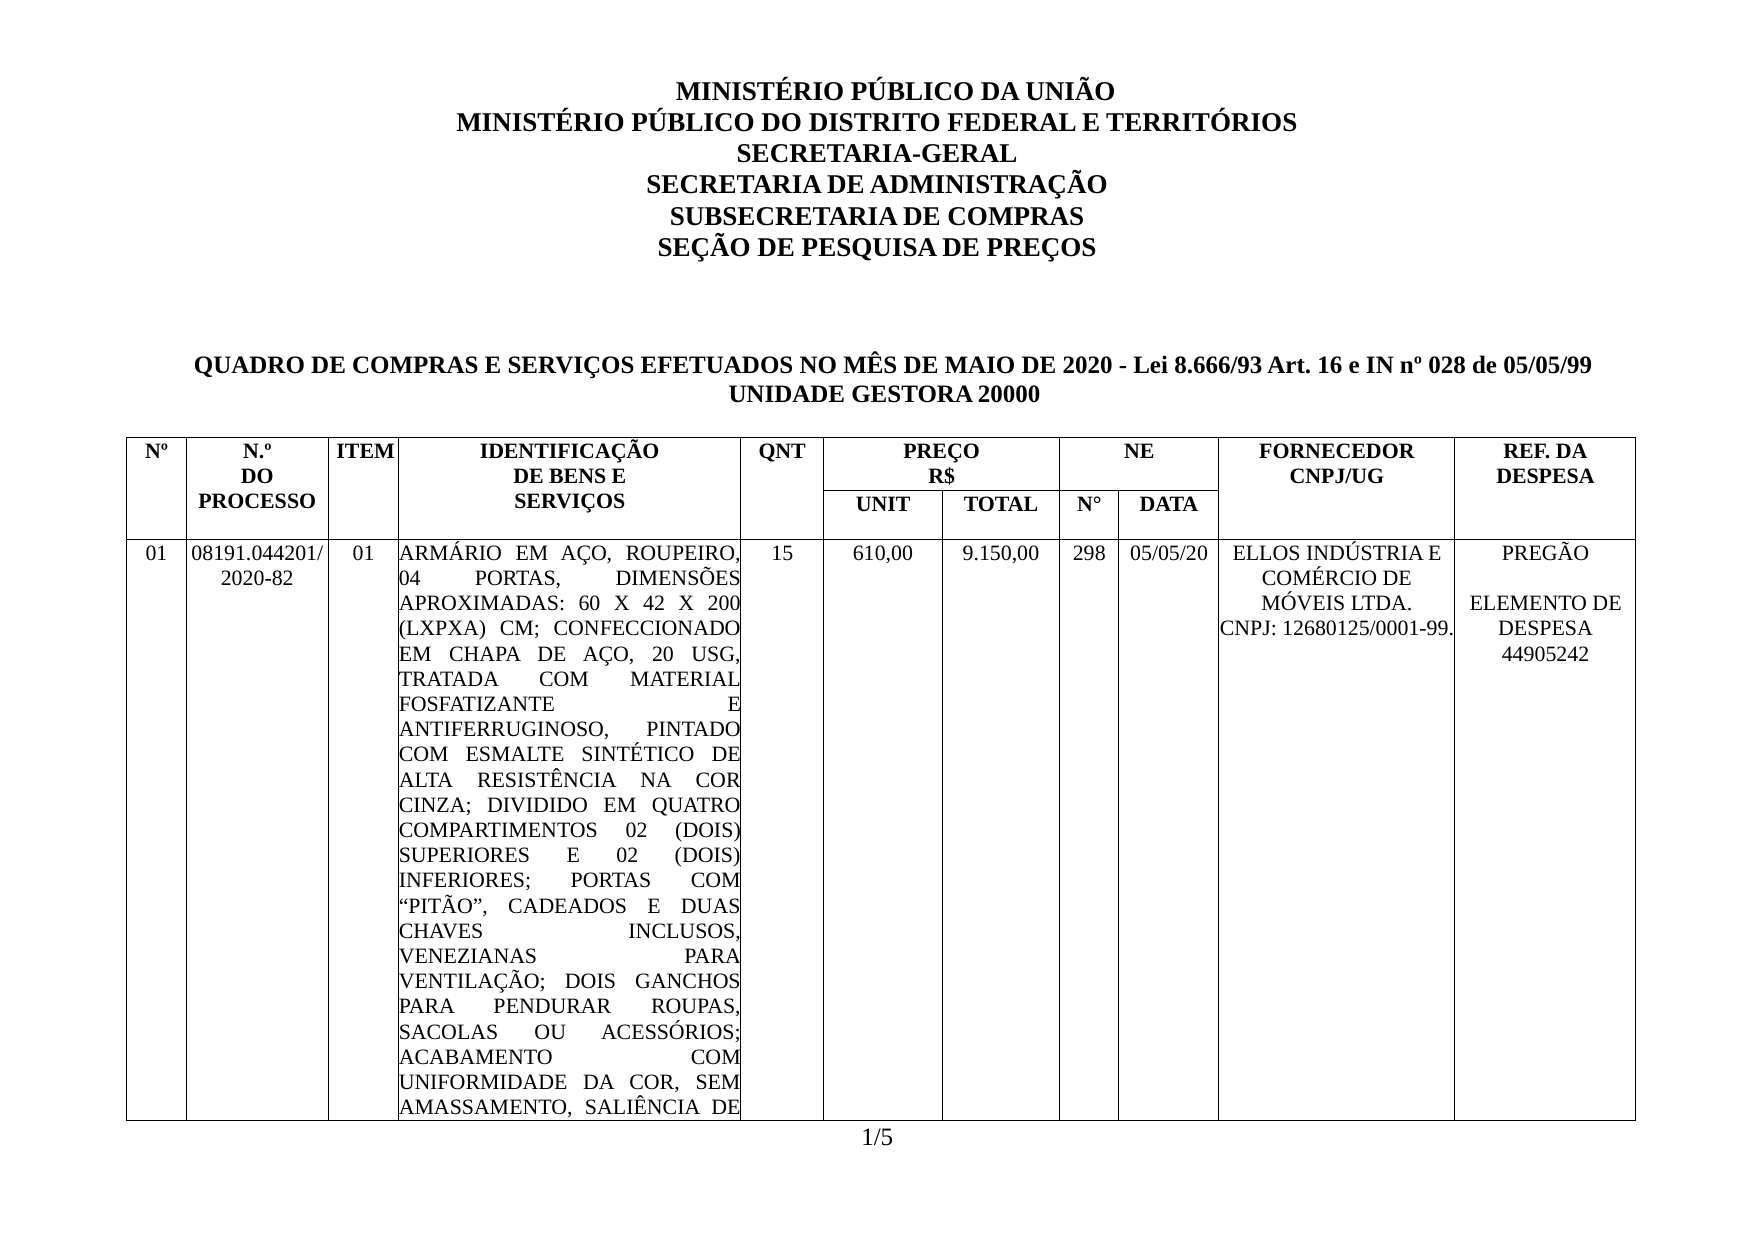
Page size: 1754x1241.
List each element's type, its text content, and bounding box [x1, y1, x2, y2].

table_header ITEM [329, 438, 398, 539]
table_cell 01 [329, 540, 398, 1119]
table_cell 9.150,00 [943, 540, 1059, 1119]
text MINISTÉRIO PÚBLICO DA UNIÃO [156, 75, 1636, 106]
table_cell DATA [1119, 491, 1218, 539]
subtitle UNIDADE GESTORA 20000 [133, 379, 1636, 408]
table_cell 05/05/20 [1119, 540, 1218, 1119]
table_cell 610,00 [824, 540, 942, 1119]
text SEÇÃO DE PESQUISA DE PREÇOS [118, 231, 1636, 262]
table_cell 01 [127, 540, 186, 1119]
table_header Nº [127, 438, 186, 539]
table_cell 08191.044201/2020-82 [187, 540, 328, 1119]
table_header N.º DO PROCESSO [187, 438, 328, 539]
text SUBSECRETARIA DE COMPRAS [118, 199, 1636, 231]
table_cell UNIT [824, 491, 942, 539]
table_cell ARMÁRIO EM AÇO, ROUPEIRO, 04 PORTAS, DIMENSÕES APROXIMADAS: 60 X 42 X 200 (LXPXA) CM; CONFECCIONADO EM CHAPA DE AÇO, 20 USG, TRATADA COM MATERIAL FOSFATIZANTE E ANTIFERRUGINOSO, PINTADO COM ESMALTE SINTÉTICO DE ALTA RESISTÊNCIA NA COR CINZA; DIVIDIDO EM QUATRO COMPARTIMENTOS 02 (DOIS) SUPERIORES E 02 (DOIS) INFERIORES; PORTAS COM “PITÃO”, CADEADOS E DUAS CHAVES INCLUSOS, VENEZIANAS PARA VENTILAÇÃO; DOIS GANCHOS PARA PENDURAR ROUPAS, SACOLAS OU ACESSÓRIOS; ACABAMENTO COM UNIFORMIDADE DA COR, SEM AMASSAMENTO, SALIÊNCIA DE [399, 540, 740, 1119]
table_header QNT [741, 438, 823, 539]
table_header REF. DA DESPESA [1455, 438, 1635, 539]
table_cell ELLOS INDÚSTRIA E COMÉRCIO DE MÓVEIS LTDA. CNPJ: 12680125/0001-99. [1219, 540, 1454, 1119]
subtitle QUADRO DE COMPRAS E SERVIÇOS EFETUADOS NO MÊS DE MAIO DE 2020 - Lei 8.666/93 Art. 16 e IN nº 028 de 05/05/99 [118, 351, 1668, 379]
text SECRETARIA DE ADMINISTRAÇÃO [118, 168, 1636, 199]
table_cell N° [1060, 491, 1118, 539]
table_cell 298 [1060, 540, 1118, 1119]
table_cell TOTAL [943, 491, 1059, 539]
table_header IDENTIFICAÇÃO DE BENS E SERVIÇOS [399, 438, 740, 539]
table_header PREÇO R$ [824, 438, 1059, 490]
table_header NE [1060, 438, 1218, 490]
subtitle SECRETARIA-GERAL [118, 137, 1636, 168]
table_header FORNECEDOR CNPJ/UG [1219, 438, 1454, 539]
table_cell 15 [741, 540, 823, 1119]
text MINISTÉRIO PÚBLICO DO DISTRITO FEDERAL E TERRITÓRIOS [118, 106, 1636, 137]
table_cell PREGÃO ELEMENTO DE DESPESA 44905242 [1455, 540, 1635, 1119]
